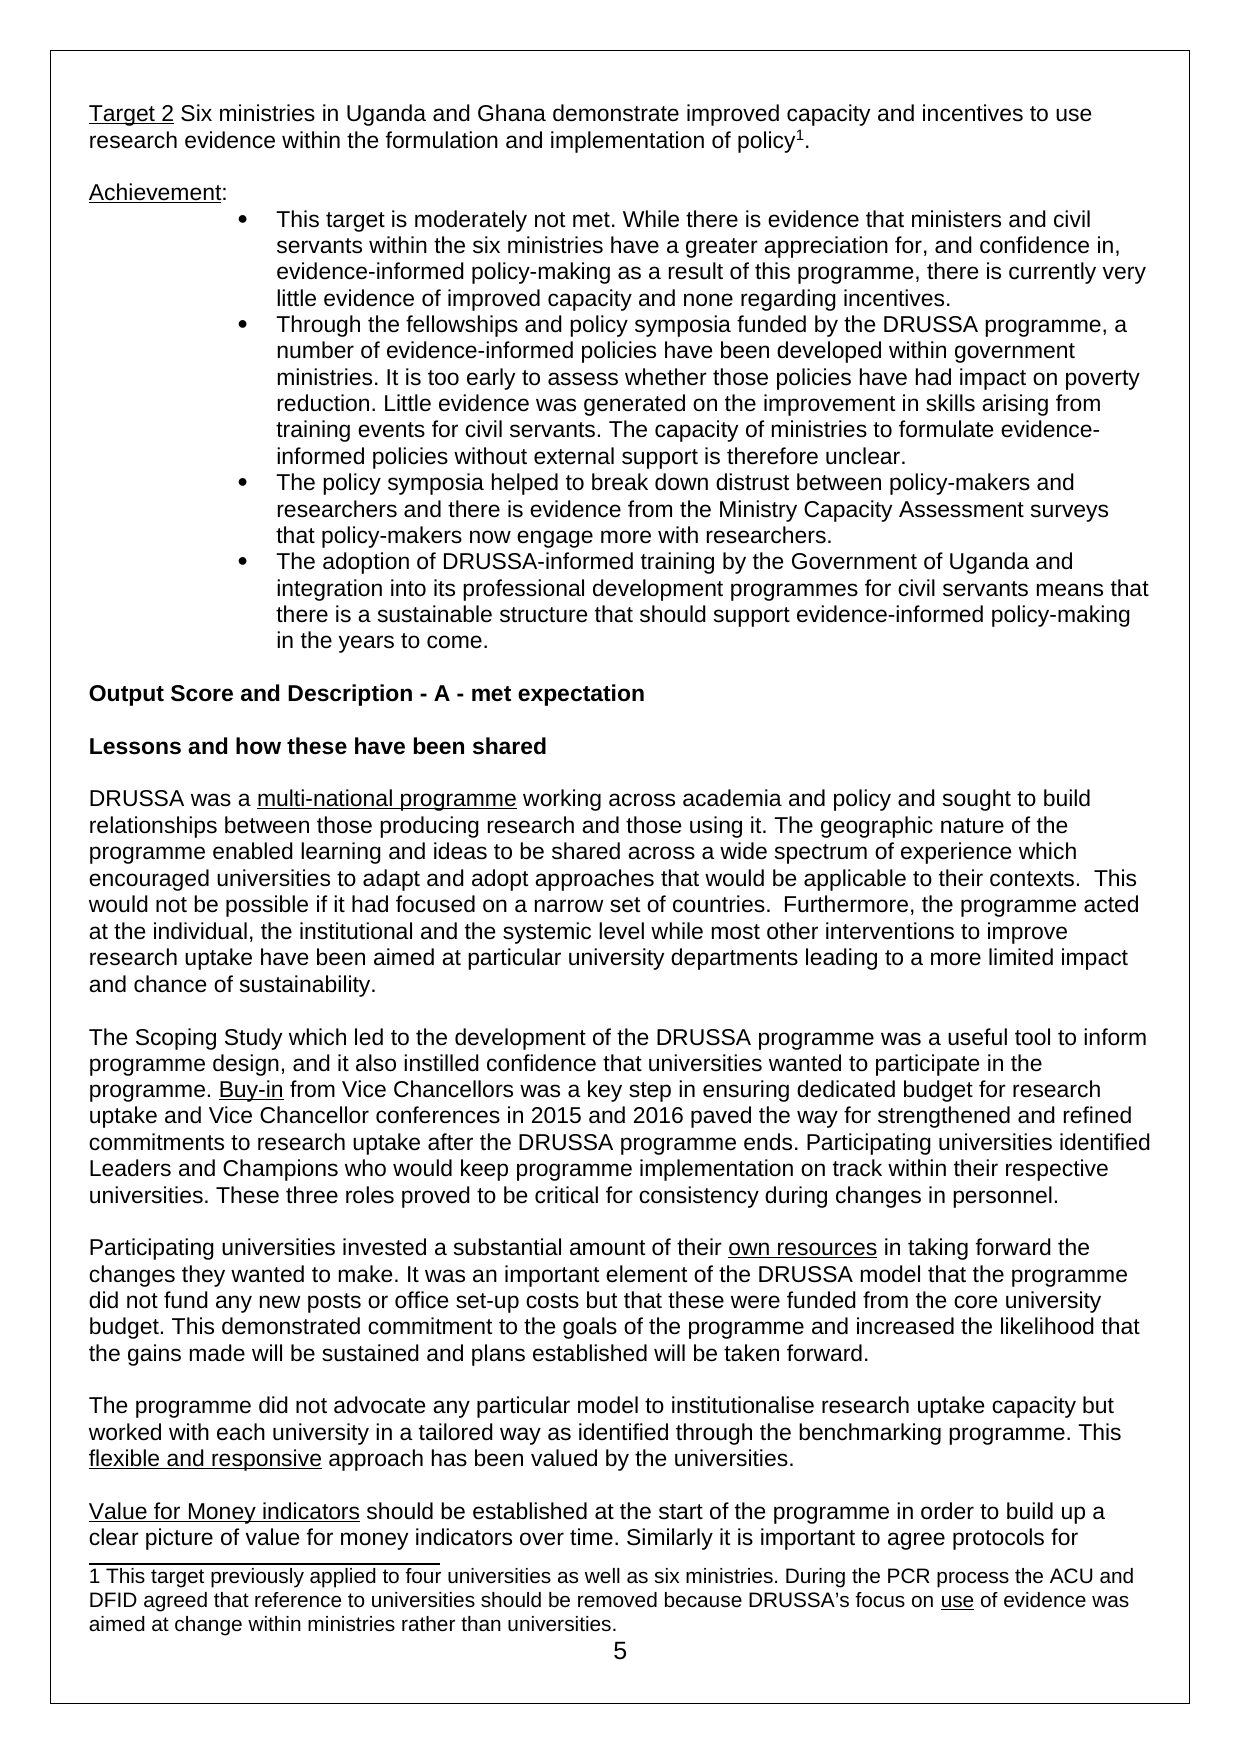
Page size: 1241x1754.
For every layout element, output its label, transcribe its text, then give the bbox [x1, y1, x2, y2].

text The programme did not advocate any particular model to institutionalise research uptake capacity but worked with each university in a tailored way as identified through the benchmarking programme. This flexible and responsive approach has been valued by the universities. [89, 1392, 1152, 1471]
text This target previously applied to four universities as well as six ministries. During the PCR process the ACU and DFID agreed that reference to universities should be removed because DRUSSA’s focus on use of evidence was aimed at change within ministries rather than universities. [89, 1564, 1152, 1636]
text DRUSSA was a multi-national programme working across academia and policy and sought to build relationships between those producing research and those using it. The geographic nature of the programme enabled learning and ideas to be shared across a wide spectrum of experience which encouraged universities to adapt and adopt approaches that would be applicable to their contexts. This would not be possible if it had focused on a narrow set of countries. Furthermore, the programme acted at the individual, the institutional and the systemic level while most other interventions to improve research uptake have been aimed at particular university departments leading to a more limited impact and chance of sustainability. [89, 785, 1152, 997]
list Through the fellowships and policy symposia funded by the DRUSSA programme, a number of evidence-informed policies have been developed within government ministries. It is too early to assess whether those policies have had impact on poverty reduction. Little evidence was generated on the improvement in skills arising from training events for civil servants. The capacity of ministries to formulate evidence-informed policies without external support is therefore unclear. [239, 311, 1152, 469]
text Achievement: [89, 179, 1152, 206]
text The Scoping Study which led to the development of the DRUSSA programme was a useful tool to inform programme design, and it also instilled confidence that universities wanted to participate in the programme. Buy-in from Vice Chancellors was a key step in ensuring dedicated budget for research uptake and Vice Chancellor conferences in 2015 and 2016 paved the way for strengthened and refined commitments to research uptake after the DRUSSA programme ends. Participating universities identified Leaders and Champions who would keep programme implementation on track within their respective universities. These three roles proved to be critical for consistency during changes in personnel. [89, 1023, 1152, 1208]
text Output Score and Description - A - met expectation [89, 680, 1152, 706]
list The policy symposia helped to break down distrust between policy-makers and researchers and there is evidence from the Ministry Capacity Assessment surveys that policy-makers now engage more with researchers. [239, 469, 1152, 548]
list The adoption of DRUSSA-informed training by the Government of Uganda and integration into its professional development programmes for civil servants means that there is a sustainable structure that should support evidence-informed policy-making in the years to come. [239, 548, 1152, 654]
text Lessons and how these have been shared [89, 733, 1152, 759]
text Participating universities invested a substantial amount of their own resources in taking forward the changes they wanted to make. It was an important element of the DRUSSA model that the programme did not fund any new posts or office set-up costs but that these were funded from the core university budget. This demonstrated commitment to the goals of the programme and increased the likelihood that the gains made will be sustained and plans established will be taken forward. [89, 1234, 1152, 1366]
list This target is moderately not met. While there is evidence that ministers and civil servants within the six ministries have a greater appreciation for, and confidence in, evidence-informed policy-making as a result of this programme, there is currently very little evidence of improved capacity and none regarding incentives. [239, 206, 1152, 311]
text Target 2 Six ministries in Uganda and Ghana demonstrate improved capacity and incentives to use research evidence within the formulation and implementation of policy. [89, 100, 1152, 153]
text Value for Money indicators should be established at the start of the programme in order to build up a clear picture of value for money indicators over time. Similarly it is important to agree protocols for [89, 1498, 1152, 1551]
